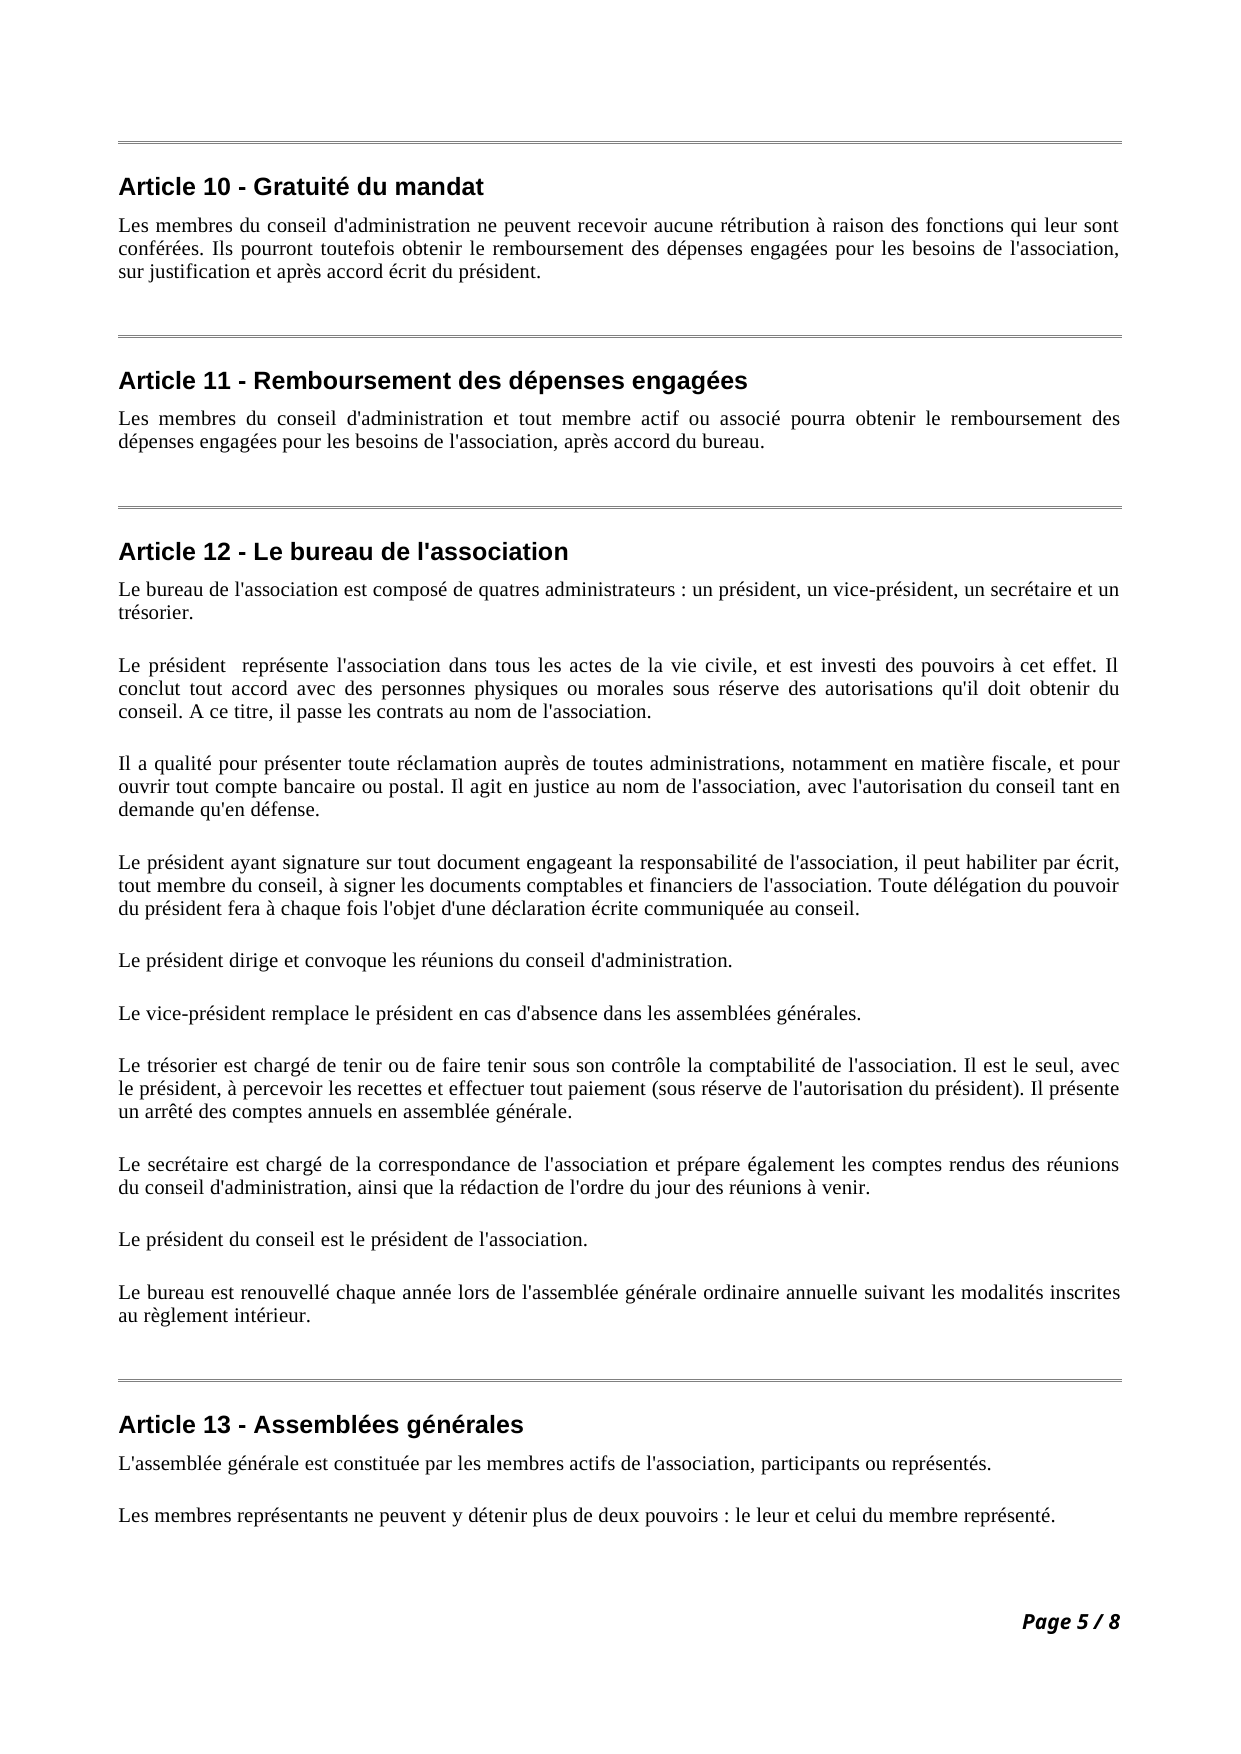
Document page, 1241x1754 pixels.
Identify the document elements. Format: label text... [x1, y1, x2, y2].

text Le président représente l'association dans tous les actes de la vie civile, et est investi des pouvoirs à cet effet. Il conclut tout accord avec des personnes physiques ou morales sous réserve des autorisations qu'il doit obtenir du conseil. A ce titre, il passe les contrats au nom de l'association. [118, 654, 1122, 723]
subtitle Article 12 - Le bureau de l'association [118, 538, 1122, 566]
text Le bureau est renouvellé chaque année lors de l'assemblée générale ordinaire annuelle suivant les modalités inscrites au règlement intérieur. [118, 1281, 1122, 1327]
text Les membres du conseil d'administration et tout membre actif ou associé pourra obtenir le remboursement des dépenses engagées pour les besoins de l'association, après accord du bureau. [118, 407, 1122, 453]
text Les membres du conseil d'administration ne peuvent recevoir aucune rétribution à raison des fonctions qui leur sont conférées. Ils pourront toutefois obtenir le remboursement des dépenses engagées pour les besoins de l'association, sur justification et après accord écrit du président. [118, 213, 1122, 282]
text Le président dirige et convoque les réunions du conseil d'administration. [118, 949, 1122, 972]
text Il a qualité pour présenter toute réclamation auprès de toutes administrations, notamment en matière fiscale, et pour ouvrir tout compte bancaire ou postal. Il agit en justice au nom de l'association, avec l'autorisation du conseil tant en demande qu'en défense. [118, 752, 1122, 821]
text Le président du conseil est le président de l'association. [118, 1228, 1122, 1251]
subtitle Article 10 - Gratuité du mandat [118, 173, 1122, 201]
text Le président ayant signature sur tout document engageant la responsabilité de l'association, il peut habiliter par écrit, tout membre du conseil, à signer les documents comptables et financiers de l'association. Toute délégation du pouvoir du président fera à chaque fois l'objet d'une déclaration écrite communiquée au conseil. [118, 851, 1122, 920]
text Le vice-président remplace le président en cas d'absence dans les assemblées générales. [118, 1002, 1122, 1025]
subtitle Article 11 - Remboursement des dépenses engagées [118, 367, 1122, 395]
subtitle Article 13 - Assemblées générales [118, 1411, 1122, 1439]
text L'assemblée générale est constituée par les membres actifs de l'association, participants ou représentés. [118, 1452, 1122, 1475]
text Le bureau de l'association est composé de quatres administrateurs : un président, un vice-président, un secrétaire et un trésorier. [118, 578, 1122, 624]
text Les membres représentants ne peuvent y détenir plus de deux pouvoirs : le leur et celui du membre représenté. [118, 1504, 1122, 1527]
text Le secrétaire est chargé de la correspondance de l'association et prépare également les comptes rendus des réunions du conseil d'administration, ainsi que la rédaction de l'ordre du jour des réunions à venir. [118, 1153, 1122, 1199]
text Le trésorier est chargé de tenir ou de faire tenir sous son contrôle la comptabilité de l'association. Il est le seul, avec le président, à percevoir les recettes et effectuer tout paiement (sous réserve de l'autorisation du président). Il présente un arrêté des comptes annuels en assemblée générale. [118, 1054, 1122, 1123]
